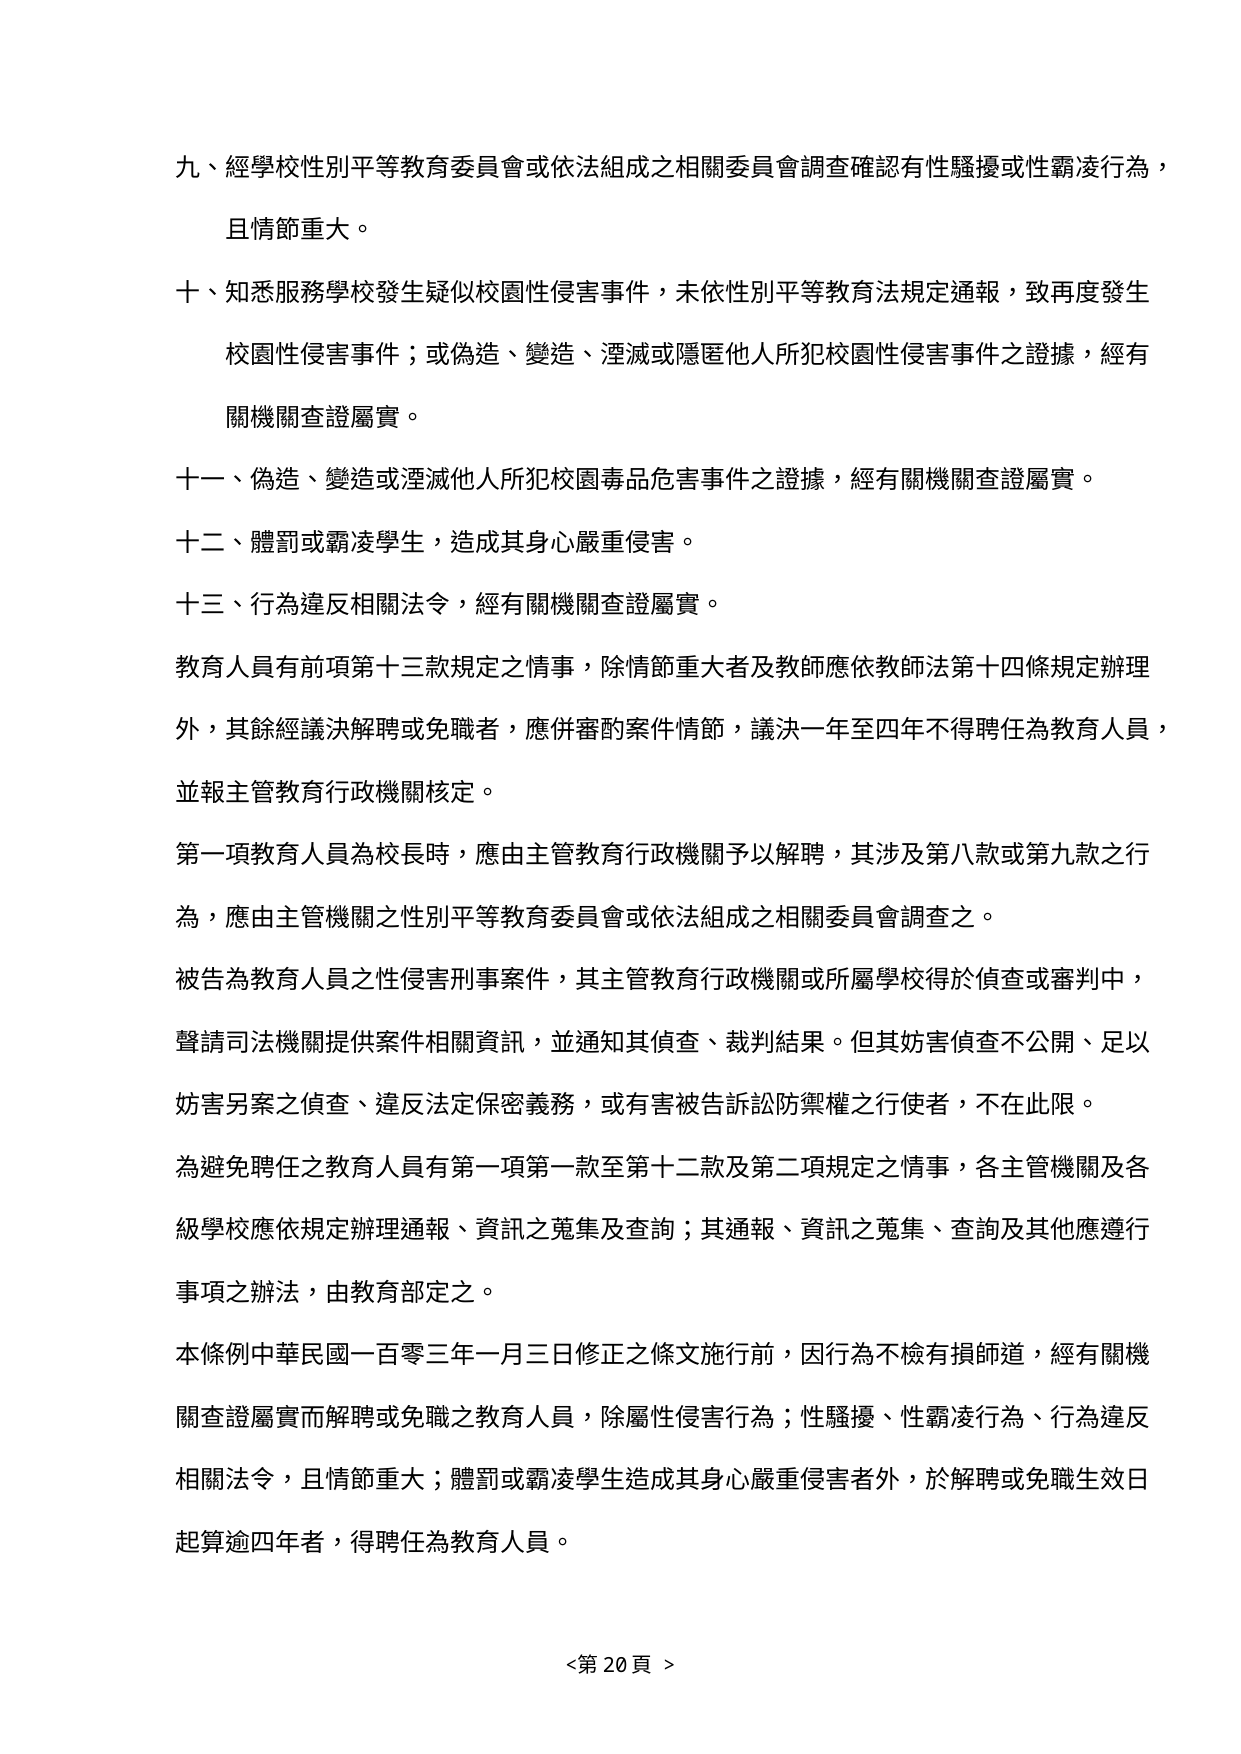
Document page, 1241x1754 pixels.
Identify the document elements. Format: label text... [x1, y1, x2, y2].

text 第一項教育人員為校長時，應由主管教育行政機關予以解聘，其涉及第八款或第九款之行為，應由主管機關之性別平等教育委員會或依法組成之相關委員會調查之。 [175, 811, 1165, 936]
text 為避免聘任之教育人員有第一項第一款至第十二款及第二項規定之情事，各主管機關及各級學校應依規定辦理通報、資訊之蒐集及查詢；其通報、資訊之蒐集、查詢及其他應遵行事項之辦法，由教育部定之。 [175, 1124, 1165, 1311]
text 教育人員有前項第十三款規定之情事，除情節重大者及教師應依教師法第十四條規定辦理外，其餘經議決解聘或免職者，應併審酌案件情節，議決一年至四年不得聘任為教育人員，並報主管教育行政機關核定。 [175, 624, 1165, 811]
text 十三、行為違反相關法令，經有關機關查證屬實。 [175, 561, 1165, 624]
text 本條例中華民國一百零三年一月三日修正之條文施行前，因行為不檢有損師道，經有關機關查證屬實而解聘或免職之教育人員，除屬性侵害行為；性騷擾、性霸凌行為、行為違反相關法令，且情節重大；體罰或霸凌學生造成其身心嚴重侵害者外，於解聘或免職生效日起算逾四年者，得聘任為教育人員。 [175, 1311, 1165, 1561]
text 九、經學校性別平等教育委員會或依法組成之相關委員會調查確認有性騷擾或性霸凌行為，且情節重大。 [175, 124, 1165, 249]
text 被告為教育人員之性侵害刑事案件，其主管教育行政機關或所屬學校得於偵查或審判中，聲請司法機關提供案件相關資訊，並通知其偵查、裁判結果。但其妨害偵查不公開、足以妨害另案之偵查、違反法定保密義務，或有害被告訴訟防禦權之行使者，不在此限。 [175, 936, 1165, 1124]
text 十一、偽造、變造或湮滅他人所犯校園毒品危害事件之證據，經有關機關查證屬實。 [175, 436, 1165, 499]
text 十二、體罰或霸凌學生，造成其身心嚴重侵害。 [175, 499, 1165, 561]
text 十、知悉服務學校發生疑似校園性侵害事件，未依性別平等教育法規定通報，致再度發生校園性侵害事件；或偽造、變造、湮滅或隱匿他人所犯校園性侵害事件之證據，經有關機關查證屬實。 [175, 249, 1165, 436]
